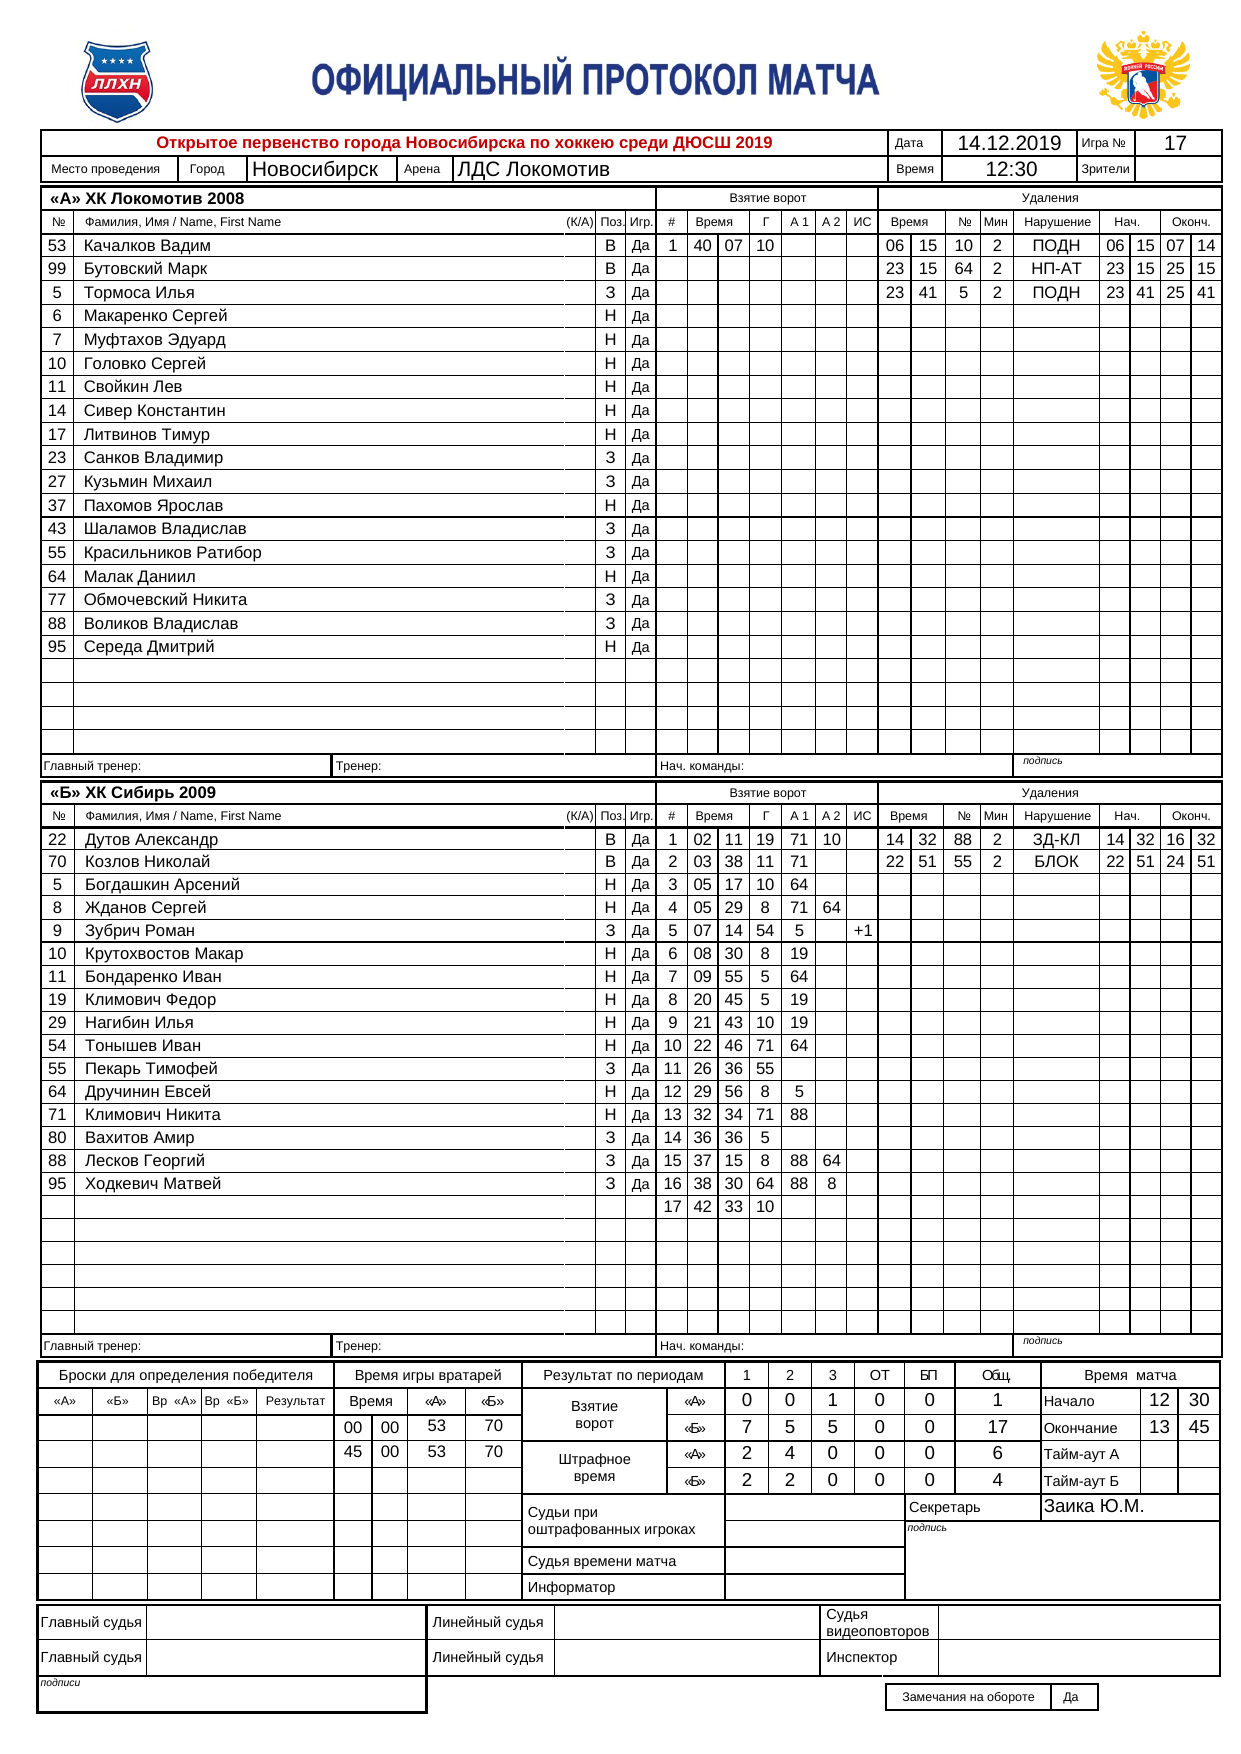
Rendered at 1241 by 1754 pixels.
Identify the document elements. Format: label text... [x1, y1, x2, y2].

table_cell [981, 399, 1013, 422]
table_cell [565, 659, 595, 682]
table_cell [1014, 612, 1099, 634]
table_cell [1131, 446, 1160, 469]
table_cell [1131, 1311, 1160, 1333]
table_cell Малак Даниил [74, 565, 564, 587]
table_cell [946, 636, 980, 658]
table_cell [719, 730, 749, 753]
table_cell [688, 494, 717, 516]
table_cell Судья видеоповторов [821, 1606, 938, 1639]
table_cell [816, 874, 846, 895]
table_cell [565, 399, 595, 422]
table_cell [565, 612, 595, 634]
table_cell [1192, 1311, 1221, 1333]
table_cell 33 [719, 1196, 749, 1218]
table_cell [626, 683, 655, 706]
table_cell [596, 1288, 625, 1310]
table_cell [688, 376, 717, 398]
table_cell [1161, 966, 1190, 987]
table_cell 55 [42, 541, 73, 564]
table_cell Да [626, 1150, 655, 1172]
table_cell Арена [398, 157, 452, 181]
table_cell [816, 235, 846, 256]
table_cell [1161, 874, 1190, 895]
table_cell [981, 565, 1013, 587]
table_header Броски для определения победителя [39, 1363, 333, 1387]
table_cell [1161, 1035, 1190, 1057]
table_cell Н [596, 328, 625, 351]
table_cell 71 [750, 1104, 781, 1126]
table_cell [1192, 707, 1221, 729]
table_cell 6 [657, 943, 687, 964]
table_cell [1014, 730, 1099, 753]
table_cell [1014, 636, 1099, 658]
table_cell [657, 518, 687, 540]
table_cell [750, 683, 781, 706]
table_cell [596, 1311, 625, 1333]
table_cell [74, 707, 564, 729]
table_cell [912, 1311, 943, 1333]
table_cell [912, 920, 943, 941]
table_cell 45 [335, 1441, 371, 1467]
table_cell 5 [657, 920, 687, 941]
table_cell [596, 730, 625, 753]
table_cell [816, 636, 846, 658]
table_cell [816, 352, 846, 374]
table_cell Да [626, 470, 655, 493]
table_cell 0 [855, 1389, 904, 1413]
table_cell [1192, 896, 1221, 918]
table_cell [335, 1521, 371, 1546]
table_cell [596, 659, 625, 682]
table_cell 51 [1192, 850, 1221, 872]
table_cell [1131, 518, 1160, 540]
table_cell Литвинов Тимур [74, 423, 564, 445]
table_cell [1161, 1150, 1190, 1172]
table_cell [847, 612, 877, 634]
table_cell БЛОК [1014, 850, 1099, 872]
table_cell [939, 1640, 1219, 1675]
table_cell [981, 1288, 1013, 1310]
table_cell 32 [912, 829, 943, 849]
table_cell [565, 446, 595, 469]
table_cell [816, 470, 846, 493]
table_cell № [42, 805, 74, 826]
table_cell 17 [719, 874, 749, 895]
table_cell [847, 235, 877, 256]
table_header 2 [769, 1363, 811, 1387]
table_header Замечания на обороте [887, 1685, 1050, 1709]
table_cell [847, 1173, 877, 1195]
table_header «Б» ХК Сибирь 2009 [42, 783, 655, 803]
table_cell [1161, 989, 1190, 1011]
table_cell [39, 1468, 92, 1493]
table_cell Игр. [626, 211, 655, 233]
table_cell [1014, 896, 1099, 918]
table_cell Да [626, 896, 655, 918]
table_cell [847, 636, 877, 658]
table_cell [657, 423, 687, 445]
table_cell Да [626, 257, 655, 280]
table_cell [565, 328, 595, 351]
table_cell [626, 1242, 655, 1264]
table_cell 15 [657, 1150, 687, 1172]
table_cell Зрители [1078, 157, 1134, 181]
table_cell [565, 376, 595, 398]
table_cell [1179, 1441, 1219, 1467]
table_cell [596, 683, 625, 706]
table_cell ЗД-КЛ [1014, 829, 1099, 849]
table_cell [1161, 1081, 1190, 1103]
table_cell Мин [981, 805, 1013, 826]
table_cell 64 [750, 1173, 781, 1195]
table_cell [657, 612, 687, 634]
table_cell [565, 966, 595, 987]
table_cell Н [596, 1104, 625, 1126]
table_cell [39, 1547, 92, 1573]
table_cell [847, 943, 877, 964]
table_cell [1131, 1196, 1160, 1218]
table_cell 24 [1161, 850, 1190, 872]
table_cell 54 [750, 920, 781, 941]
table_cell [626, 1311, 655, 1333]
table_cell [1192, 920, 1221, 941]
table_cell [565, 470, 595, 493]
table_cell [879, 1058, 910, 1079]
table_cell 17 [42, 423, 73, 445]
table_cell [1161, 399, 1190, 422]
table_cell [1192, 730, 1221, 753]
table_cell 64 [816, 896, 846, 918]
table_cell [688, 328, 717, 351]
table_cell 14 [42, 399, 73, 422]
table_cell Главный тренер: [42, 755, 330, 776]
table_cell [847, 1311, 877, 1333]
table_cell [42, 1311, 74, 1333]
table_cell 14 [879, 829, 910, 849]
table_cell [1014, 470, 1099, 493]
table_cell [750, 1265, 781, 1287]
table_cell 51 [1131, 850, 1160, 872]
table_cell 29 [688, 1081, 717, 1103]
table_cell Да [626, 518, 655, 540]
table_cell [944, 1288, 980, 1310]
table_cell [1192, 1196, 1221, 1218]
table_cell [944, 1311, 980, 1333]
table_cell [816, 730, 846, 753]
table_cell 30 [719, 1173, 749, 1195]
table_cell [626, 730, 655, 753]
table_cell [1014, 1035, 1099, 1057]
table_header Игра № [1078, 131, 1134, 155]
table_cell [847, 896, 877, 918]
table_cell 88 [782, 1104, 815, 1126]
table_cell [816, 518, 846, 540]
table_cell [657, 541, 687, 564]
table_cell 4 [956, 1468, 1040, 1493]
table_cell [657, 446, 687, 469]
table_cell [847, 257, 877, 280]
table_cell [879, 399, 910, 422]
table_cell 4 [657, 896, 687, 918]
table_cell 30 [719, 943, 749, 964]
table_cell [1100, 943, 1129, 964]
table_cell [726, 1548, 904, 1573]
table_cell [816, 1081, 846, 1103]
table_cell [782, 730, 815, 753]
table_cell [981, 659, 1013, 682]
table_cell [981, 352, 1013, 374]
table_cell ПОДН [1014, 281, 1099, 303]
table_cell [565, 518, 595, 540]
table_cell [565, 683, 595, 706]
table_cell 55 [719, 966, 749, 987]
table_cell [1014, 874, 1099, 895]
table_cell 5 [42, 281, 73, 303]
table_cell [719, 376, 749, 398]
table_cell 88 [42, 612, 73, 634]
table_cell [373, 1574, 407, 1599]
table_cell [1131, 989, 1160, 1011]
table_cell Красильников Ратибор [74, 541, 564, 564]
table_cell «Б» [668, 1468, 724, 1493]
table_cell [981, 328, 1013, 351]
table_cell 1 [657, 829, 687, 849]
table_cell 8 [42, 896, 74, 918]
table_cell Н [596, 1035, 625, 1057]
table_cell [657, 1242, 687, 1264]
table_cell [782, 1219, 815, 1241]
table_cell [42, 730, 73, 753]
table_cell Да [626, 235, 655, 256]
table_cell [565, 1035, 595, 1057]
table_cell [147, 1640, 425, 1675]
table_cell [688, 518, 717, 540]
table_header Дата [889, 131, 941, 155]
table_cell [719, 612, 749, 634]
table_cell [719, 328, 749, 351]
table_cell 64 [946, 257, 980, 280]
table_cell [657, 399, 687, 422]
table_cell [93, 1416, 147, 1440]
table_cell [847, 1265, 877, 1287]
table_cell [944, 1035, 980, 1057]
table_cell [565, 874, 595, 895]
table_cell [847, 565, 877, 587]
table_cell [565, 943, 595, 964]
table_cell [1161, 707, 1190, 729]
table_cell ИС [847, 805, 877, 826]
table_cell [981, 1012, 1013, 1033]
table_cell Да [626, 541, 655, 564]
table_cell Да [626, 1104, 655, 1126]
table_cell подпись [1014, 755, 1221, 776]
table_cell [847, 989, 877, 1011]
table_cell [944, 1150, 980, 1172]
table_cell [1100, 874, 1129, 895]
table_cell [946, 612, 980, 634]
table_cell подписи [39, 1677, 425, 1711]
table_cell 23 [42, 446, 73, 469]
table_cell [816, 1288, 846, 1310]
table_cell Да [626, 636, 655, 658]
table_cell Тайм-аут А [1042, 1441, 1140, 1467]
table_cell [879, 1173, 910, 1195]
table_cell [1100, 1012, 1129, 1033]
table_cell Время [879, 211, 945, 233]
table_cell [847, 1058, 877, 1079]
table_cell [816, 305, 846, 327]
table_cell (К/А) [565, 805, 595, 826]
table_cell [565, 1173, 595, 1195]
table_cell 64 [816, 1150, 846, 1172]
table_cell 64 [782, 1035, 815, 1057]
table_cell [782, 235, 815, 256]
table_cell [1161, 943, 1190, 964]
table_cell 43 [42, 518, 73, 540]
table_cell [596, 1219, 625, 1241]
table_cell [688, 352, 717, 374]
table_cell [408, 1521, 465, 1546]
table_cell 13 [657, 1104, 687, 1126]
table_cell [847, 850, 877, 872]
table_cell 05 [688, 896, 717, 918]
table_cell 10 [750, 235, 781, 256]
table_cell 12:30 [943, 157, 1076, 181]
table_cell [782, 518, 815, 540]
table_cell [148, 1494, 201, 1520]
table_cell Да [626, 943, 655, 964]
table_cell 99 [42, 257, 73, 280]
table_cell 8 [750, 1150, 781, 1172]
table_cell [657, 1311, 687, 1333]
table_cell [657, 352, 687, 374]
table_cell [93, 1574, 147, 1599]
table_cell «Б » [466, 1389, 521, 1413]
table_cell Время [335, 1389, 407, 1413]
table_cell Обмочевский Никита [74, 588, 564, 611]
table_cell [1161, 1127, 1190, 1149]
table_cell [565, 1150, 595, 1172]
table_cell [565, 707, 595, 729]
table_cell [981, 943, 1013, 964]
table_cell Результат [257, 1389, 333, 1413]
table_cell [466, 1468, 521, 1493]
table_cell [1161, 588, 1190, 611]
table_cell Да [626, 1173, 655, 1195]
table_cell 95 [42, 636, 73, 658]
table_cell [408, 1468, 465, 1493]
table_cell [1192, 612, 1221, 634]
table_cell # [657, 805, 687, 826]
table_cell [1161, 305, 1190, 327]
table_cell [944, 989, 980, 1011]
table_cell [1161, 494, 1190, 516]
table_cell [847, 328, 877, 351]
table_cell [1131, 1058, 1160, 1079]
table_cell Да [626, 920, 655, 941]
table_cell 71 [42, 1104, 74, 1126]
table_cell Да [626, 565, 655, 587]
table_cell [39, 1416, 92, 1440]
table_cell 2 [981, 235, 1013, 256]
table_cell [1131, 1104, 1160, 1126]
table_cell «Б» [93, 1389, 147, 1413]
table_cell [596, 1196, 625, 1218]
table_cell 43 [719, 1012, 749, 1033]
table_cell [1014, 518, 1099, 540]
table_cell [879, 636, 910, 658]
table_cell [1014, 399, 1099, 422]
table_cell 7 [42, 328, 73, 351]
table_cell 02 [688, 829, 717, 849]
table_cell [1100, 399, 1129, 422]
table_cell [74, 730, 564, 753]
table_cell «А» [668, 1389, 724, 1413]
table_cell 5 [782, 1081, 815, 1103]
table_cell [1131, 399, 1160, 422]
table_cell [1131, 423, 1160, 445]
table_cell [657, 328, 687, 351]
table_cell [944, 896, 980, 918]
table_cell 5 [750, 1127, 781, 1149]
table_cell [1131, 376, 1160, 398]
table_cell [847, 707, 877, 729]
table_cell [75, 1288, 564, 1310]
table_cell А 1 [782, 805, 815, 826]
table_cell [981, 541, 1013, 564]
table_cell [782, 1242, 815, 1264]
table_cell 5 [782, 920, 815, 941]
table_cell [847, 874, 877, 895]
table_cell 0 [855, 1442, 904, 1467]
table_cell [912, 541, 945, 564]
table_cell [1014, 1173, 1099, 1195]
table_cell [816, 588, 846, 611]
table_cell [719, 541, 749, 564]
table_cell [719, 1265, 749, 1287]
table_cell Бутовский Марк [74, 257, 564, 280]
table_header Взятие ворот [657, 188, 877, 209]
table_cell [719, 1311, 749, 1333]
table_cell Инспектор [821, 1640, 938, 1675]
table_cell [750, 707, 781, 729]
table_cell [782, 1288, 815, 1310]
picture [5, 28, 1197, 129]
table_cell [816, 989, 846, 1011]
table_cell [93, 1494, 147, 1520]
table_cell [816, 1012, 846, 1033]
table_cell Секретарь [906, 1495, 1040, 1520]
table_cell [1192, 376, 1221, 398]
table_cell 0 [905, 1389, 954, 1413]
table_cell Пахомов Ярослав [74, 494, 564, 516]
table_cell [946, 399, 980, 422]
table_cell [847, 1288, 877, 1310]
table_cell [981, 1242, 1013, 1264]
table_cell Время [688, 211, 749, 233]
table_cell [981, 1081, 1013, 1103]
table_cell [847, 376, 877, 398]
table_cell [373, 1547, 407, 1573]
table_cell [912, 376, 945, 398]
table_cell 11 [719, 829, 749, 849]
table_cell № [42, 211, 73, 233]
table_cell [981, 470, 1013, 493]
table_cell 07 [1161, 235, 1190, 256]
table_cell [688, 423, 717, 445]
table_cell [847, 683, 877, 706]
table_cell [42, 1242, 74, 1264]
table_cell [816, 494, 846, 516]
table_cell [782, 612, 815, 634]
table_cell Оконч. [1161, 211, 1221, 233]
table_cell 2 [657, 850, 687, 872]
table_cell [1014, 588, 1099, 611]
table_cell [657, 305, 687, 327]
table_cell 53 [42, 235, 73, 256]
table_cell [1161, 1104, 1190, 1126]
table_cell Судья времени матча [523, 1548, 724, 1573]
table_cell [750, 1219, 781, 1241]
table_cell [750, 1242, 781, 1264]
table_cell [1131, 612, 1160, 634]
table_cell З [596, 1127, 625, 1149]
table_cell Да [626, 1058, 655, 1079]
table_cell [93, 1468, 147, 1493]
table_cell [879, 541, 910, 564]
table_cell [1014, 707, 1099, 729]
table_cell А 1 [782, 211, 815, 233]
table_cell [1100, 683, 1129, 706]
table_cell 6 [956, 1442, 1040, 1467]
table_cell [946, 541, 980, 564]
table_cell [981, 1311, 1013, 1333]
table_cell [565, 257, 595, 280]
table_cell [912, 612, 945, 634]
table_cell [719, 659, 749, 682]
table_cell 0 [726, 1389, 768, 1413]
table_cell Заика Ю.М. [1042, 1495, 1219, 1520]
table_cell [981, 874, 1013, 895]
table_cell 2 [981, 850, 1013, 872]
table_cell [879, 612, 910, 634]
table_cell 64 [782, 874, 815, 895]
table_cell [1161, 376, 1190, 398]
table_cell [879, 966, 910, 987]
table_cell Дручинин Евсей [75, 1081, 564, 1103]
table_cell Кузьмин Михаил [74, 470, 564, 493]
table_cell [657, 376, 687, 398]
table_cell [688, 470, 717, 493]
table_cell [148, 1574, 201, 1599]
table_cell [408, 1574, 465, 1599]
table_cell 10 [946, 235, 980, 256]
table_cell [981, 683, 1013, 706]
table_cell [946, 423, 980, 445]
table_cell 22 [1100, 850, 1129, 872]
table_cell 10 [42, 352, 73, 374]
table_cell А 2 [816, 211, 846, 233]
table_cell [847, 470, 877, 493]
table_cell [944, 1104, 980, 1126]
table_cell [257, 1441, 333, 1467]
table_cell [719, 423, 749, 445]
table_cell [719, 446, 749, 469]
table_cell [750, 730, 781, 753]
table_cell [1192, 328, 1221, 351]
table_cell [555, 1606, 819, 1639]
table_cell [75, 1242, 564, 1264]
table_cell [782, 423, 815, 445]
table_cell [1161, 1058, 1190, 1079]
table_cell [1192, 565, 1221, 587]
table_cell 88 [782, 1150, 815, 1172]
table_cell [688, 730, 717, 753]
table_cell [93, 1441, 147, 1467]
table_cell [879, 920, 910, 941]
table_cell [879, 518, 910, 540]
table_header Удаления [879, 188, 1221, 209]
table_cell [981, 376, 1013, 398]
table_cell 22 [688, 1035, 717, 1057]
table_cell [879, 1219, 910, 1241]
table_cell [1131, 1081, 1160, 1103]
table_cell [944, 1012, 980, 1033]
table_cell 0 [905, 1415, 954, 1440]
table_cell [42, 707, 73, 729]
table_cell [1192, 683, 1221, 706]
table_cell [688, 659, 717, 682]
table_cell [1100, 1058, 1129, 1079]
table_cell [912, 1219, 943, 1241]
table_cell [1131, 636, 1160, 658]
table_cell [946, 376, 980, 398]
table_cell [1192, 1173, 1221, 1195]
table_cell (К/А) [565, 211, 595, 233]
table_cell [750, 1311, 781, 1333]
table_cell [750, 352, 781, 374]
table_cell [1161, 518, 1190, 540]
table_cell З [596, 1058, 625, 1079]
table_cell [1014, 1311, 1099, 1333]
table_cell 37 [688, 1150, 717, 1172]
table_cell [782, 636, 815, 658]
table_cell 12 [1141, 1389, 1177, 1413]
table_cell [75, 1265, 564, 1287]
table_cell [912, 565, 945, 587]
table_cell [912, 470, 945, 493]
table_cell Н [596, 494, 625, 516]
table_cell Да [626, 850, 655, 872]
table_cell 25 [1161, 281, 1190, 303]
table_cell [847, 305, 877, 327]
table_cell [981, 612, 1013, 634]
table_cell [981, 1127, 1013, 1149]
table_cell [1131, 659, 1160, 682]
table_cell 53 [408, 1416, 465, 1440]
table_cell 46 [719, 1035, 749, 1057]
table_cell 19 [782, 943, 815, 964]
table_cell ИС [847, 211, 877, 233]
table_cell [944, 966, 980, 987]
table_cell [912, 636, 945, 658]
table_cell [1014, 1104, 1099, 1126]
table_header Результат по периодам [523, 1363, 724, 1387]
table_cell Н [596, 423, 625, 445]
table_cell 11 [42, 376, 73, 398]
table_cell [657, 659, 687, 682]
table_cell [816, 423, 846, 445]
table_cell [42, 683, 73, 706]
table_header 1 [726, 1363, 768, 1387]
table_cell 27 [42, 470, 73, 493]
table_cell [688, 707, 717, 729]
table_cell [782, 541, 815, 564]
table_cell [750, 328, 781, 351]
table_cell [750, 281, 781, 303]
table_cell «А» [668, 1442, 724, 1467]
table_cell [565, 1058, 595, 1079]
table_cell Время [879, 805, 943, 826]
table_cell [912, 494, 945, 516]
table_cell [1100, 989, 1129, 1011]
table_cell [39, 1574, 92, 1599]
table_cell 19 [42, 989, 74, 1011]
table_cell [879, 305, 910, 327]
table_cell [688, 541, 717, 564]
table_cell ЛДС Локомотив [454, 157, 887, 181]
table_cell 19 [782, 1012, 815, 1033]
table_cell [1161, 423, 1190, 445]
table_cell [148, 1547, 201, 1573]
table_cell [1192, 1035, 1221, 1057]
table_cell 5 [750, 966, 781, 987]
table_header Да [1052, 1685, 1097, 1709]
table_cell Место проведения [42, 157, 177, 181]
table_cell 70 [42, 850, 74, 872]
table_cell З [596, 281, 625, 303]
table_cell [1161, 730, 1190, 753]
table_cell 14 [1100, 829, 1129, 849]
table_cell [847, 352, 877, 374]
table_cell [782, 281, 815, 303]
table_cell [879, 874, 910, 895]
table_cell 03 [688, 850, 717, 872]
table_cell 23 [879, 257, 910, 280]
table_cell [1161, 541, 1190, 564]
table_cell [202, 1521, 256, 1546]
table_cell [726, 1495, 904, 1520]
table_cell 09 [688, 966, 717, 987]
table_cell [75, 1311, 564, 1333]
table_cell [847, 494, 877, 516]
table_cell 55 [944, 850, 980, 872]
table_cell 32 [1131, 829, 1160, 849]
table_cell [1192, 305, 1221, 327]
table_cell [719, 707, 749, 729]
table_cell Главный судья [39, 1640, 146, 1675]
table_cell [565, 1127, 595, 1149]
table_cell [912, 328, 945, 351]
table_cell [42, 1196, 74, 1218]
table_cell [847, 1219, 877, 1241]
table_cell [657, 1288, 687, 1310]
table_cell [946, 730, 980, 753]
table_cell [816, 920, 846, 941]
table_cell 15 [1131, 235, 1160, 256]
table_cell [466, 1547, 521, 1573]
table_cell Н [596, 966, 625, 987]
table_cell Да [626, 376, 655, 398]
table_cell [565, 281, 595, 303]
table_cell [565, 1196, 595, 1218]
table_cell [946, 588, 980, 611]
table_cell З [596, 518, 625, 540]
table_cell [596, 1265, 625, 1287]
table_cell [626, 707, 655, 729]
table_cell [946, 707, 980, 729]
table_cell Да [626, 305, 655, 327]
table_cell [626, 659, 655, 682]
table_cell [939, 1606, 1219, 1639]
table_cell [565, 920, 595, 941]
table_cell [946, 446, 980, 469]
table_cell [1014, 1058, 1099, 1079]
table_cell [1192, 966, 1221, 987]
table_cell [688, 1311, 717, 1333]
table_cell Да [626, 989, 655, 1011]
table_cell Тормоса Илья [74, 281, 564, 303]
table_cell [782, 328, 815, 351]
table_cell [688, 612, 717, 634]
table_cell Тайм-аут Б [1042, 1468, 1140, 1493]
table_cell 2 [981, 257, 1013, 280]
table_cell [750, 305, 781, 327]
table_cell Н [596, 943, 625, 964]
table_cell [1192, 1127, 1221, 1149]
table_cell [688, 1242, 717, 1264]
table_header «А» ХК Локомотив 2008 [42, 188, 655, 209]
table_cell [657, 257, 687, 280]
table_cell 15 [1192, 257, 1221, 280]
table_cell Н [596, 565, 625, 587]
table_cell [1014, 565, 1099, 587]
table_cell [1161, 1219, 1190, 1241]
table_cell Зубрич Роман [75, 920, 564, 941]
table_cell 10 [657, 1035, 687, 1057]
table_cell [1131, 588, 1160, 611]
table_cell [879, 565, 910, 587]
table_cell [466, 1574, 521, 1599]
table_cell 06 [879, 235, 910, 256]
table_cell 71 [782, 829, 815, 849]
table_header Общ. [956, 1363, 1040, 1387]
table_cell Н [596, 305, 625, 327]
table_cell [1100, 518, 1129, 540]
table_cell Да [626, 494, 655, 516]
table_cell [1100, 328, 1129, 351]
table_cell [912, 707, 945, 729]
table_cell 70 [466, 1441, 521, 1467]
table_cell [719, 565, 749, 587]
table_cell [879, 1081, 910, 1103]
table_cell [782, 1311, 815, 1333]
table_cell Нач. [1100, 211, 1160, 233]
table_cell Н [596, 636, 625, 658]
table_cell 5 [750, 989, 781, 1011]
table_cell [912, 1035, 943, 1057]
table_cell [847, 1196, 877, 1218]
table_cell 06 [1100, 235, 1129, 256]
table_cell [1192, 659, 1221, 682]
table_cell 07 [688, 920, 717, 941]
table_cell Штрафное время [523, 1442, 666, 1493]
table_cell [912, 1288, 943, 1310]
table_cell [373, 1494, 407, 1520]
table_cell [719, 683, 749, 706]
table_cell [1179, 1468, 1219, 1493]
table_cell [847, 541, 877, 564]
table_cell [1100, 1081, 1129, 1103]
table_cell [816, 1311, 846, 1333]
table_cell [1014, 541, 1099, 564]
table_cell [879, 588, 910, 611]
table_cell [946, 305, 980, 327]
table_cell [257, 1574, 333, 1599]
table_cell З [596, 541, 625, 564]
table_header Открытое первенство города Новосибирска по хоккею среди ДЮСШ 2019 [42, 131, 887, 155]
table_cell Нарушение [1014, 211, 1099, 233]
table_cell [879, 989, 910, 1011]
table_cell [719, 281, 749, 303]
table_cell [1014, 1127, 1099, 1149]
table_cell [944, 943, 980, 964]
table_cell [782, 257, 815, 280]
table_cell 71 [782, 896, 815, 918]
table_cell Н [596, 989, 625, 1011]
table_cell Вр «А» [148, 1389, 201, 1413]
table_cell [1100, 1219, 1129, 1241]
table_cell [912, 352, 945, 374]
table_cell [1100, 494, 1129, 516]
table_cell [335, 1574, 371, 1599]
table_cell Оконч. [1161, 805, 1221, 826]
table_cell [1192, 943, 1221, 964]
table_cell [816, 541, 846, 564]
table_cell [816, 1058, 846, 1079]
table_cell 77 [42, 588, 73, 611]
table_cell [944, 1127, 980, 1149]
table_cell 11 [42, 966, 74, 987]
table_cell [565, 1219, 595, 1241]
table_cell Главный судья [39, 1606, 146, 1639]
table_cell Пекарь Тимофей [75, 1058, 564, 1079]
table_cell [719, 494, 749, 516]
table_cell [1192, 423, 1221, 445]
table_cell 88 [782, 1173, 815, 1195]
table_cell [1131, 920, 1160, 941]
table_cell подпись [906, 1522, 1219, 1599]
table_cell [1099, 1682, 1220, 1711]
table_header БП [905, 1363, 954, 1387]
table_cell [1100, 446, 1129, 469]
table_cell 14 [719, 920, 749, 941]
table_cell 64 [42, 1081, 74, 1103]
table_cell [944, 1242, 980, 1264]
table_cell [816, 1104, 846, 1126]
table_cell [565, 235, 595, 256]
table_cell [1131, 328, 1160, 351]
table_cell [1014, 659, 1099, 682]
table_cell [879, 1242, 910, 1264]
table_cell [879, 328, 910, 351]
table_cell [202, 1441, 256, 1467]
table_cell «А» [408, 1389, 465, 1413]
table_cell [1136, 157, 1221, 181]
table_cell [847, 423, 877, 445]
table_cell 36 [719, 1058, 749, 1079]
table_cell [257, 1521, 333, 1546]
table_cell [565, 305, 595, 327]
table_cell [75, 1219, 564, 1241]
table_cell Нач. команды: [657, 755, 1012, 776]
table_cell 14 [657, 1127, 687, 1149]
table_cell # [657, 211, 687, 233]
table_cell [912, 730, 945, 753]
table_cell [42, 1265, 74, 1287]
table_cell Поз. [596, 211, 625, 233]
table_cell [565, 1081, 595, 1103]
table_cell [1100, 376, 1129, 398]
table_cell [816, 850, 846, 872]
table_cell [912, 399, 945, 422]
table_cell 00 [335, 1416, 371, 1440]
table_cell [912, 518, 945, 540]
table_cell [1192, 541, 1221, 564]
table_cell 36 [688, 1127, 717, 1149]
table_cell [1100, 707, 1129, 729]
table_cell [879, 1035, 910, 1057]
table_cell З [596, 612, 625, 634]
table_cell [1192, 1012, 1221, 1033]
table_cell [1131, 707, 1160, 729]
table_cell Нач. [1100, 805, 1160, 826]
table_cell Город [179, 157, 246, 181]
table_cell З [596, 1150, 625, 1172]
table_cell [657, 565, 687, 587]
table_cell [565, 352, 595, 374]
table_cell Качалков Вадим [74, 235, 564, 256]
table_cell [912, 305, 945, 327]
table_cell Сивер Константин [74, 399, 564, 422]
table_cell [879, 494, 910, 516]
table_cell [1100, 1104, 1129, 1126]
table_cell [816, 612, 846, 634]
table_cell Ходкевич Матвей [75, 1173, 564, 1195]
table_cell [1014, 494, 1099, 516]
table_cell [816, 328, 846, 351]
table_cell [847, 1104, 877, 1126]
table_cell 10 [750, 1196, 781, 1218]
table_cell [847, 1012, 877, 1033]
table_cell [719, 305, 749, 327]
table_cell [816, 683, 846, 706]
table_cell [879, 1288, 910, 1310]
table_cell Мин [981, 211, 1013, 233]
table_cell [981, 588, 1013, 611]
table_cell [74, 659, 564, 682]
table_cell [1192, 1242, 1221, 1264]
table_cell Да [626, 966, 655, 987]
table_cell Фамилия, Имя / Name, First Name [74, 211, 565, 233]
table_cell Линейный судья [428, 1606, 554, 1639]
table_cell [782, 376, 815, 398]
table_cell [981, 730, 1013, 753]
table_cell [688, 305, 717, 327]
table_cell [750, 257, 781, 280]
table_cell [1100, 588, 1129, 611]
table_cell [981, 1219, 1013, 1241]
table_cell [688, 565, 717, 587]
table_cell 08 [688, 943, 717, 964]
table_cell [1100, 1196, 1129, 1218]
table_cell Климович Никита [75, 1104, 564, 1126]
table_cell Судьи при оштрафованных игроках [523, 1495, 724, 1546]
table_cell [719, 1242, 749, 1264]
table_cell [1192, 518, 1221, 540]
table_cell [626, 1265, 655, 1287]
table_cell [1100, 470, 1129, 493]
table_cell [565, 636, 595, 658]
table_cell [750, 518, 781, 540]
table_cell 29 [42, 1012, 74, 1033]
table_cell [750, 636, 781, 658]
table_cell Окончание [1042, 1415, 1140, 1440]
table_cell [148, 1521, 201, 1546]
table_cell [1014, 376, 1099, 398]
table_cell Да [626, 612, 655, 634]
table_cell [816, 257, 846, 280]
table_cell 51 [912, 850, 943, 872]
table_cell [782, 659, 815, 682]
table_cell [1192, 1058, 1221, 1079]
table_cell [1100, 920, 1129, 941]
table_cell [257, 1416, 333, 1440]
table_cell [688, 1265, 717, 1287]
table_cell [816, 1265, 846, 1287]
table_cell [750, 541, 781, 564]
table_cell [946, 352, 980, 374]
table_cell Тонышев Иван [75, 1035, 564, 1057]
table_cell [1161, 896, 1190, 918]
table_cell [912, 966, 943, 987]
table_cell [1014, 943, 1099, 964]
table_cell [1100, 1127, 1129, 1149]
table_cell [782, 683, 815, 706]
table_cell [1100, 1173, 1129, 1195]
table_cell 41 [1131, 281, 1160, 303]
table_cell [373, 1521, 407, 1546]
table_cell 34 [719, 1104, 749, 1126]
table_cell [565, 1012, 595, 1033]
table_cell 22 [42, 829, 74, 849]
table_cell [688, 446, 717, 469]
table_cell 0 [855, 1415, 904, 1440]
table_cell Воликов Владислав [74, 612, 564, 634]
table_cell [1131, 1012, 1160, 1033]
table_cell [1131, 943, 1160, 964]
table_cell +1 [847, 920, 877, 941]
table_cell [912, 683, 945, 706]
table_cell [847, 399, 877, 422]
table_cell [626, 1288, 655, 1310]
table_cell [726, 1521, 904, 1546]
table_cell 21 [688, 1012, 717, 1033]
table_cell Головко Сергей [74, 352, 564, 374]
table_cell [1100, 1242, 1129, 1264]
table_cell [657, 494, 687, 516]
table_cell [879, 352, 910, 374]
table_cell [147, 1606, 425, 1639]
table_cell 8 [750, 896, 781, 918]
table_cell [1192, 989, 1221, 1011]
table_cell [1131, 730, 1160, 753]
table_cell В [596, 257, 625, 280]
table_cell 10 [750, 1012, 781, 1033]
table_cell [912, 1012, 943, 1033]
table_cell [719, 518, 749, 540]
table_cell [944, 1173, 980, 1195]
table_cell [750, 446, 781, 469]
table_cell [879, 1265, 910, 1287]
table_cell Жданов Сергей [75, 896, 564, 918]
table_cell [1161, 920, 1190, 941]
table_cell 15 [719, 1150, 749, 1172]
table_cell 80 [42, 1127, 74, 1149]
table_cell [657, 707, 687, 729]
table_cell [688, 636, 717, 658]
table_cell [750, 470, 781, 493]
table_cell [1100, 659, 1129, 682]
table_cell [42, 1219, 74, 1241]
table_cell [565, 1242, 595, 1264]
table_cell [879, 1196, 910, 1218]
table_cell Да [626, 352, 655, 374]
table_cell [1161, 328, 1190, 351]
table_cell [1131, 470, 1160, 493]
table_cell [981, 1150, 1013, 1172]
table_cell [912, 989, 943, 1011]
table_cell 37 [42, 494, 73, 516]
table_cell Н [596, 1081, 625, 1103]
table_cell [202, 1468, 256, 1493]
table_cell 23 [879, 281, 910, 303]
table_cell [39, 1521, 92, 1546]
table_cell [1100, 423, 1129, 445]
table_cell [946, 518, 980, 540]
table_cell [750, 494, 781, 516]
table_cell [981, 305, 1013, 327]
table_cell [912, 1104, 943, 1126]
table_cell [335, 1547, 371, 1573]
table_cell [847, 966, 877, 987]
table_cell [912, 423, 945, 445]
table_cell Крутохвостов Макар [75, 943, 564, 964]
table_cell Тренер: [333, 1335, 655, 1356]
table_cell 19 [750, 829, 781, 849]
table_cell [657, 683, 687, 706]
table_cell [1192, 1104, 1221, 1126]
table_cell [657, 281, 687, 303]
table_cell [1192, 874, 1221, 895]
table_cell [565, 1104, 595, 1126]
table_cell [782, 707, 815, 729]
table_cell 32 [688, 1104, 717, 1126]
table_cell [981, 494, 1013, 516]
table_cell [565, 989, 595, 1011]
table_cell [944, 1081, 980, 1103]
table_cell 95 [42, 1173, 74, 1195]
table_cell Нарушение [1014, 805, 1099, 826]
table_cell 38 [719, 850, 749, 872]
table_cell [1161, 565, 1190, 587]
table_cell Да [626, 399, 655, 422]
table_cell [1161, 352, 1190, 374]
table_cell [946, 565, 980, 587]
table_cell Линейный судья [428, 1640, 554, 1675]
table_cell 0 [812, 1468, 854, 1493]
table_cell 00 [373, 1441, 407, 1467]
table_cell [912, 1242, 943, 1264]
table_cell [1131, 966, 1160, 987]
table_cell [750, 1288, 781, 1310]
table_cell 36 [719, 1127, 749, 1149]
table_cell [782, 494, 815, 516]
table_cell [1131, 1150, 1160, 1172]
table_cell [912, 446, 945, 469]
table_cell [1192, 588, 1221, 611]
table_cell 71 [782, 850, 815, 872]
table_cell [148, 1441, 201, 1467]
table_cell 55 [42, 1058, 74, 1079]
table_header Время игры вратарей [335, 1363, 521, 1387]
table_cell [944, 920, 980, 941]
table_cell 12 [657, 1081, 687, 1103]
table_cell [1161, 1012, 1190, 1033]
table_cell [1131, 874, 1160, 895]
table_cell [879, 730, 910, 753]
table_cell [373, 1468, 407, 1493]
table_cell Фамилия, Имя / Name, First Name [75, 805, 565, 826]
table_cell [1100, 1035, 1129, 1057]
table_cell 16 [1161, 829, 1190, 849]
table_cell [879, 707, 910, 729]
table_cell Н [596, 376, 625, 398]
table_cell [782, 399, 815, 422]
table_cell 8 [657, 989, 687, 1011]
table_cell [1192, 446, 1221, 469]
table_cell 53 [408, 1441, 465, 1467]
table_cell [1100, 352, 1129, 374]
table_cell [257, 1547, 333, 1573]
table_cell [42, 659, 73, 682]
table_cell [879, 1150, 910, 1172]
table_cell [1014, 328, 1099, 351]
table_cell [688, 683, 717, 706]
table_cell [1131, 1288, 1160, 1310]
table_header 3 [812, 1363, 854, 1387]
table_cell [1100, 305, 1129, 327]
table_cell [816, 399, 846, 422]
table_cell [782, 352, 815, 374]
table_cell [75, 1196, 564, 1218]
table_cell З [596, 1173, 625, 1195]
table_cell [981, 423, 1013, 445]
table_cell [1131, 305, 1160, 327]
table_cell [944, 1058, 980, 1079]
table_cell Богдашкин Арсений [75, 874, 564, 895]
table_cell [816, 966, 846, 987]
table_cell [816, 446, 846, 469]
table_cell Да [626, 829, 655, 849]
table_cell 1 [657, 235, 687, 256]
table_cell [981, 920, 1013, 941]
table_cell [816, 1196, 846, 1218]
table_cell Макаренко Сергей [74, 305, 564, 327]
table_cell [879, 423, 910, 445]
table_cell Нач. команды: [657, 1335, 1012, 1356]
table_header Удаления [879, 783, 1221, 803]
table_cell [596, 1242, 625, 1264]
table_cell [719, 1219, 749, 1241]
table_cell [565, 588, 595, 611]
table_cell [912, 1265, 943, 1287]
table_cell [879, 943, 910, 964]
table_cell 14 [1192, 235, 1221, 256]
table_cell [946, 659, 980, 682]
table_cell [1161, 446, 1190, 469]
table_cell [726, 1575, 904, 1599]
table_cell [565, 1311, 595, 1333]
table_cell [1161, 636, 1190, 658]
table_cell [719, 399, 749, 422]
table_cell [1131, 352, 1160, 374]
table_cell Взятие ворот [523, 1389, 666, 1440]
table_cell Н [596, 352, 625, 374]
table_cell [1192, 470, 1221, 493]
table_cell 1 [956, 1389, 1040, 1413]
table_cell [847, 1127, 877, 1149]
table_cell [1161, 612, 1190, 634]
table_cell 11 [750, 850, 781, 872]
table_cell [466, 1521, 521, 1546]
table_cell 45 [719, 989, 749, 1011]
table_cell [1131, 1035, 1160, 1057]
table_cell Да [626, 1081, 655, 1103]
table_cell [782, 305, 815, 327]
table_cell Шаламов Владислав [74, 518, 564, 540]
table_cell 25 [1161, 257, 1190, 280]
table_cell [1161, 1288, 1190, 1310]
table_cell [816, 1035, 846, 1057]
table_cell [1014, 1150, 1099, 1172]
table_cell 38 [688, 1173, 717, 1195]
table_cell [750, 399, 781, 422]
table_cell [1192, 636, 1221, 658]
table_cell [719, 352, 749, 374]
table_cell [1014, 1081, 1099, 1103]
table_cell [816, 943, 846, 964]
table_cell [912, 588, 945, 611]
table_cell [1161, 1311, 1190, 1333]
table_cell [1131, 565, 1160, 587]
table_cell 0 [769, 1389, 811, 1413]
table_cell «А» [39, 1389, 92, 1413]
table_cell 0 [812, 1442, 854, 1467]
table_cell В [596, 235, 625, 256]
table_cell Нагибин Илья [75, 1012, 564, 1033]
table_cell [626, 1219, 655, 1241]
table_cell Да [626, 423, 655, 445]
table_cell [202, 1547, 256, 1573]
table_cell [1161, 1196, 1190, 1218]
table_cell [1100, 896, 1129, 918]
table_cell [782, 446, 815, 469]
table_cell 30 [1179, 1389, 1219, 1413]
table_cell 2 [769, 1468, 811, 1493]
table_cell Свойкин Лев [74, 376, 564, 398]
table_cell [148, 1468, 201, 1493]
table_cell [1100, 966, 1129, 987]
table_cell [565, 494, 595, 516]
table_cell [981, 896, 1013, 918]
table_cell [912, 1127, 943, 1149]
table_cell [879, 1311, 910, 1333]
table_cell З [596, 588, 625, 611]
table_cell Бондаренко Иван [75, 966, 564, 987]
table_cell [946, 494, 980, 516]
table_cell [626, 1196, 655, 1218]
table_cell 8 [816, 1173, 846, 1195]
table_cell [1161, 1173, 1190, 1195]
table_cell [657, 1265, 687, 1287]
table_cell [1141, 1441, 1177, 1467]
table_cell Поз. [596, 805, 625, 826]
table_cell [847, 659, 877, 682]
table_cell [782, 1127, 815, 1149]
table_cell Климович Федор [75, 989, 564, 1011]
table_cell Тренер: [333, 755, 655, 776]
table_cell [912, 896, 943, 918]
table_cell ПОДН [1014, 235, 1099, 256]
table_cell Вр «Б» [202, 1389, 256, 1413]
table_cell [912, 1150, 943, 1172]
table_cell Да [626, 1127, 655, 1149]
table_cell 17 [956, 1415, 1040, 1440]
table_cell 6 [42, 305, 73, 327]
table_cell [981, 518, 1013, 540]
table_cell [782, 1196, 815, 1218]
table_cell Муфтахов Эдуард [74, 328, 564, 351]
table_cell [1014, 1288, 1099, 1310]
table_cell [816, 1242, 846, 1264]
table_cell Лесков Георгий [75, 1150, 564, 1172]
table_cell 8 [750, 1081, 781, 1103]
table_cell [202, 1416, 256, 1440]
table_cell [1161, 659, 1190, 682]
table_cell [657, 588, 687, 611]
table_cell [148, 1416, 201, 1440]
table_cell [688, 1288, 717, 1310]
table_cell [565, 896, 595, 918]
table_cell [565, 565, 595, 587]
table_cell [847, 829, 877, 849]
table_cell [879, 1104, 910, 1126]
table_cell 10 [816, 829, 846, 849]
table_cell [688, 257, 717, 280]
table_cell [1131, 1127, 1160, 1149]
table_cell [1131, 1242, 1160, 1264]
table_cell [93, 1521, 147, 1546]
table_cell 41 [1192, 281, 1221, 303]
table_cell 5 [42, 874, 74, 895]
table_cell 70 [466, 1416, 521, 1440]
table_cell [1192, 1081, 1221, 1103]
table_cell [1100, 730, 1129, 753]
table_cell Г [750, 805, 781, 826]
table_cell В [596, 829, 625, 849]
table_cell 5 [946, 281, 980, 303]
table_cell [657, 636, 687, 658]
table_cell [719, 588, 749, 611]
table_cell [944, 1219, 980, 1241]
table_cell [981, 707, 1013, 729]
table_cell [1131, 541, 1160, 564]
table_cell 5 [812, 1415, 854, 1440]
table_cell Г [750, 211, 781, 233]
table_cell № [946, 211, 980, 233]
table_cell 11 [657, 1058, 687, 1079]
table_cell [981, 989, 1013, 1011]
table_cell 9 [42, 920, 74, 941]
table_cell [657, 470, 687, 493]
table_cell [657, 730, 687, 753]
table_cell [1161, 683, 1190, 706]
table_cell [202, 1494, 256, 1520]
table_cell [1014, 1242, 1099, 1264]
table_cell [1014, 989, 1099, 1011]
table_cell [335, 1494, 371, 1520]
table_cell [912, 943, 943, 964]
table_cell А 2 [816, 805, 846, 826]
table_cell [688, 399, 717, 422]
table_cell [847, 730, 877, 753]
table_cell [981, 1196, 1013, 1218]
table_cell [555, 1640, 819, 1675]
table_cell В [596, 850, 625, 872]
table_cell Н [596, 1012, 625, 1033]
table_cell [912, 1058, 943, 1079]
table_cell [879, 896, 910, 918]
table_cell [879, 1012, 910, 1033]
table_cell [1014, 683, 1099, 706]
table_cell [202, 1574, 256, 1599]
table_cell 71 [750, 1035, 781, 1057]
table_cell Да [626, 1035, 655, 1057]
table_cell 7 [726, 1415, 768, 1440]
table_cell [1141, 1468, 1177, 1493]
table_cell [879, 1127, 910, 1149]
table_cell 16 [657, 1173, 687, 1195]
table_cell 0 [905, 1442, 954, 1467]
table_cell [1192, 1219, 1221, 1241]
table_cell [1161, 470, 1190, 493]
table_cell [1192, 399, 1221, 422]
table_cell [847, 281, 877, 303]
table_cell [1014, 423, 1099, 445]
table_cell [750, 565, 781, 587]
table_cell [1131, 896, 1160, 918]
table_cell 05 [688, 874, 717, 895]
table_cell Игр. [626, 805, 655, 826]
table_cell Да [626, 446, 655, 469]
table_cell [944, 1196, 980, 1218]
table_cell [1014, 920, 1099, 941]
table_cell 0 [855, 1468, 904, 1493]
table_cell [688, 281, 717, 303]
table_cell [1014, 1196, 1099, 1218]
table_cell [39, 1494, 92, 1520]
table_cell [816, 707, 846, 729]
table_cell Козлов Николай [75, 850, 564, 872]
table_cell Время [688, 805, 749, 826]
table_cell [257, 1468, 333, 1493]
table_cell 42 [688, 1196, 717, 1218]
table_cell [879, 470, 910, 493]
table_cell 64 [782, 966, 815, 987]
table_cell [816, 1127, 846, 1149]
table_cell [719, 1288, 749, 1310]
table_cell 3 [657, 874, 687, 895]
table_cell Время [889, 157, 941, 181]
table_cell [847, 518, 877, 540]
table_cell [565, 730, 595, 753]
table_cell 2 [726, 1442, 768, 1467]
table_cell [93, 1547, 147, 1573]
table_cell [946, 328, 980, 351]
table_cell [750, 612, 781, 634]
table_cell [981, 1173, 1013, 1195]
table_cell [1014, 966, 1099, 987]
table_cell [750, 423, 781, 445]
table_cell [816, 565, 846, 587]
table_cell [1131, 494, 1160, 516]
table_cell [782, 470, 815, 493]
table_cell Дутов Александр [75, 829, 564, 849]
table_cell «Б» [668, 1415, 724, 1440]
table_cell [782, 588, 815, 611]
table_cell 23 [1100, 257, 1129, 280]
table_cell Новосибирск [248, 157, 396, 181]
table_cell [1014, 1012, 1099, 1033]
table_cell 15 [1131, 257, 1160, 280]
table_cell 2 [981, 829, 1013, 849]
table_cell 2 [726, 1468, 768, 1493]
table_cell 15 [912, 235, 945, 256]
table_cell [1100, 565, 1129, 587]
table_cell [719, 470, 749, 493]
table_cell [428, 1677, 882, 1711]
table_cell [944, 874, 980, 895]
table_cell 19 [782, 989, 815, 1011]
table_cell [912, 1196, 943, 1218]
table_cell Да [626, 328, 655, 351]
table_cell 13 [1141, 1415, 1177, 1440]
table_cell Середа Дмитрий [74, 636, 564, 658]
table_cell 10 [750, 874, 781, 895]
table_cell 26 [688, 1058, 717, 1079]
table_cell 9 [657, 1012, 687, 1033]
table_cell [816, 1219, 846, 1241]
table_header Взятие ворот [657, 783, 877, 803]
table_cell [1192, 352, 1221, 374]
table_cell 2 [981, 281, 1013, 303]
table_cell [688, 1219, 717, 1241]
table_cell [981, 966, 1013, 987]
table_cell 17 [657, 1196, 687, 1218]
table_cell [981, 1035, 1013, 1057]
table_cell [1014, 1265, 1099, 1287]
table_cell [1100, 1265, 1129, 1287]
table_cell [257, 1494, 333, 1520]
table_cell [912, 874, 943, 895]
table_cell подпись [1014, 1335, 1221, 1356]
table_cell [565, 423, 595, 445]
table_cell [847, 588, 877, 611]
table_cell НП-АТ [1014, 257, 1099, 280]
table_cell [1131, 683, 1160, 706]
table_cell [946, 683, 980, 706]
table_cell [946, 470, 980, 493]
table_cell 5 [769, 1415, 811, 1440]
table_cell [565, 829, 595, 849]
table_cell [1100, 1288, 1129, 1310]
table_cell [879, 683, 910, 706]
table_cell [1192, 1150, 1221, 1172]
table_cell [816, 376, 846, 398]
table_cell [816, 281, 846, 303]
table_cell Санков Владимир [74, 446, 564, 469]
table_cell Главный тренер: [42, 1335, 330, 1356]
table_cell 20 [688, 989, 717, 1011]
table_cell [466, 1494, 521, 1520]
table_cell Н [596, 399, 625, 422]
table_cell [912, 1173, 943, 1195]
table_cell 7 [657, 966, 687, 987]
table_cell [750, 588, 781, 611]
table_cell 22 [879, 850, 910, 872]
table_cell [981, 1104, 1013, 1126]
table_cell [1014, 1219, 1099, 1241]
table_cell [879, 659, 910, 682]
table_cell [944, 1265, 980, 1287]
table_cell [565, 1288, 595, 1310]
table_cell Вахитов Амир [75, 1127, 564, 1149]
table_cell [847, 1242, 877, 1264]
table_cell [847, 446, 877, 469]
table_cell 4 [769, 1442, 811, 1467]
table_cell [912, 659, 945, 682]
table_cell [1131, 1265, 1160, 1287]
table_cell 88 [944, 829, 980, 849]
table_cell 8 [750, 943, 781, 964]
table_cell [847, 1035, 877, 1057]
table_cell 45 [1179, 1415, 1219, 1440]
table_cell 56 [719, 1081, 749, 1103]
table_cell 00 [373, 1416, 407, 1440]
table_cell [750, 659, 781, 682]
table_header Время матча [1042, 1363, 1219, 1387]
table_cell [981, 636, 1013, 658]
table_cell 07 [719, 235, 749, 256]
table_cell Н [596, 896, 625, 918]
table_cell [1161, 1265, 1190, 1287]
table_cell [719, 257, 749, 280]
table_cell 41 [912, 281, 945, 303]
table_cell [782, 1265, 815, 1287]
table_cell [879, 446, 910, 469]
table_cell [782, 1058, 815, 1079]
table_cell [1100, 541, 1129, 564]
table_cell [1131, 1219, 1160, 1241]
table_cell 29 [719, 896, 749, 918]
table_cell [883, 1677, 1220, 1681]
table_cell [335, 1468, 371, 1493]
table_cell [719, 636, 749, 658]
table_header ОТ [855, 1363, 904, 1387]
table_cell [981, 1265, 1013, 1287]
table_cell [1014, 352, 1099, 374]
table_cell 1 [812, 1389, 854, 1413]
table_cell Да [626, 874, 655, 895]
table_cell Да [626, 281, 655, 303]
table_cell [1192, 1288, 1221, 1310]
table_cell З [596, 470, 625, 493]
table_cell № [944, 805, 980, 826]
table_cell 88 [42, 1150, 74, 1172]
table_cell [1014, 446, 1099, 469]
table_cell Информатор [523, 1575, 724, 1599]
table_cell [565, 1265, 595, 1287]
table_cell [1100, 612, 1129, 634]
table_cell [1100, 1311, 1129, 1333]
table_cell 15 [912, 257, 945, 280]
table_cell [39, 1441, 92, 1467]
table_cell [74, 683, 564, 706]
table_cell 0 [905, 1468, 954, 1493]
table_header 14.12.2019 [943, 131, 1076, 155]
table_cell З [596, 920, 625, 941]
table_cell Да [626, 1012, 655, 1033]
table_cell [1161, 1242, 1190, 1264]
table_cell [408, 1494, 465, 1520]
table_cell [42, 1288, 74, 1310]
table_cell 40 [688, 235, 717, 256]
table_cell [981, 446, 1013, 469]
table_cell [565, 541, 595, 564]
table_cell [1192, 1265, 1221, 1287]
table_cell 64 [42, 565, 73, 587]
table_header 17 [1136, 131, 1221, 155]
table_cell [1100, 636, 1129, 658]
table_cell [408, 1547, 465, 1573]
table_cell [1192, 494, 1221, 516]
table_cell 55 [750, 1058, 781, 1079]
table_cell [847, 1081, 877, 1103]
table_cell [688, 588, 717, 611]
table_cell [1014, 305, 1099, 327]
table_cell [847, 1150, 877, 1172]
table_cell З [596, 446, 625, 469]
table_cell [981, 1058, 1013, 1079]
table_cell 54 [42, 1035, 74, 1057]
table_cell [1131, 1173, 1160, 1195]
table_cell 10 [42, 943, 74, 964]
table_cell [782, 565, 815, 587]
table_cell [912, 1081, 943, 1103]
table_cell [657, 1219, 687, 1241]
table_cell 23 [1100, 281, 1129, 303]
table_cell [816, 659, 846, 682]
table_cell [1100, 1150, 1129, 1172]
table_cell 32 [1192, 829, 1221, 849]
table_cell [750, 376, 781, 398]
table_cell Н [596, 874, 625, 895]
table_cell [879, 376, 910, 398]
table_cell [596, 707, 625, 729]
table_cell Начало [1042, 1389, 1140, 1413]
table_cell [565, 850, 595, 872]
table_cell Да [626, 588, 655, 611]
